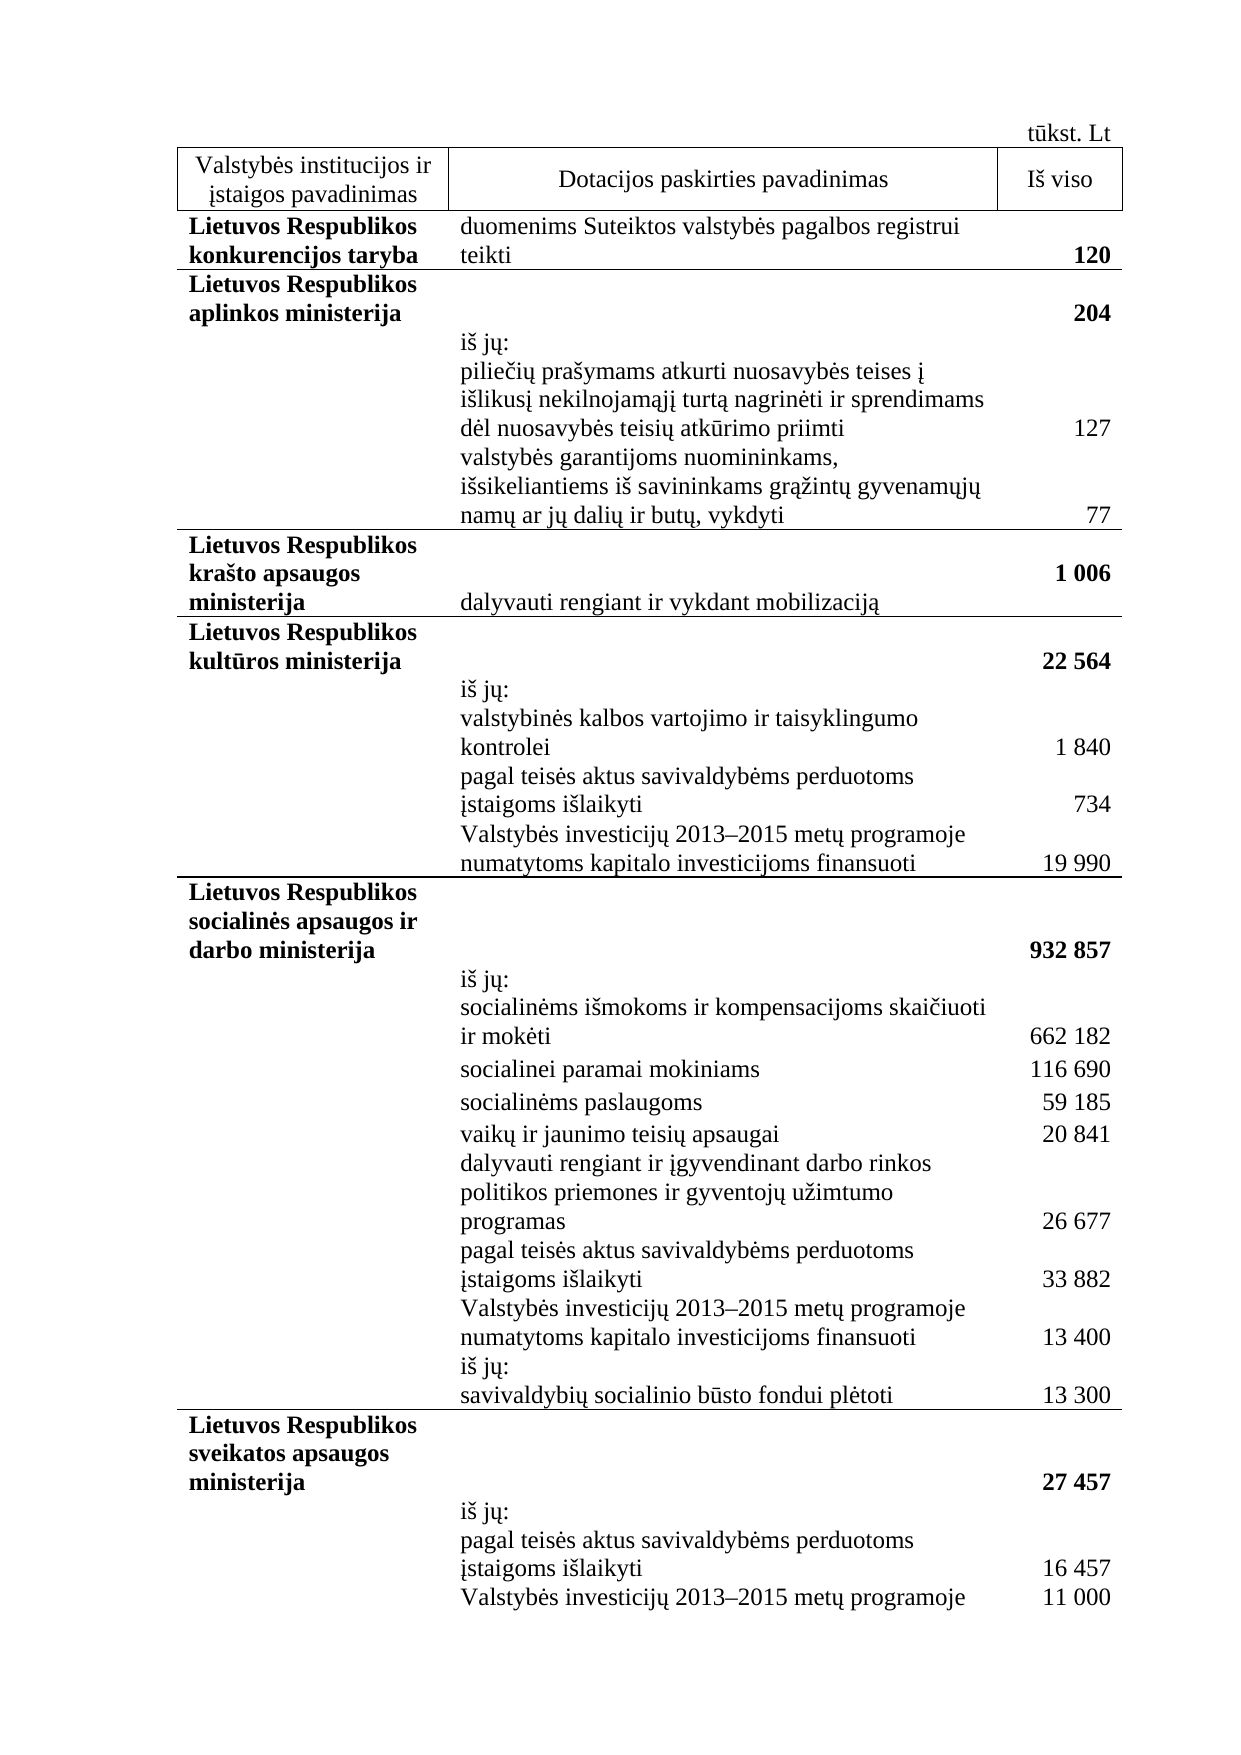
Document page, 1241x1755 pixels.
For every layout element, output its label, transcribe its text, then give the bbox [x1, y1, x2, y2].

table_cell iš jų: [449, 964, 998, 992]
table_cell [177, 1293, 449, 1351]
table_cell [177, 993, 449, 1050]
table_cell Lietuvos Respublikos sveikatos apsaugos ministerija [177, 1410, 449, 1496]
table_cell 11 000 [998, 1582, 1122, 1611]
table_cell [177, 1582, 449, 1611]
table_cell 22 564 [998, 617, 1122, 674]
table_cell 1 840 [998, 703, 1122, 761]
table_cell 204 [998, 270, 1122, 327]
table_cell Dotacijos paskirties pavadinimas [449, 148, 997, 210]
table_header tūkst. Lt [998, 118, 1122, 147]
table_cell 120 [998, 211, 1122, 268]
table_cell iš jų: [449, 1496, 998, 1525]
table_cell pagal teisės aktus savivaldybėms perduotoms įstaigoms išlaikyti [449, 761, 998, 818]
table_cell [177, 1116, 449, 1148]
table_cell [177, 1148, 449, 1234]
table_cell 1 006 [998, 530, 1122, 616]
table_cell vaikų ir jaunimo teisių apsaugai [449, 1116, 998, 1148]
table_cell 77 [998, 442, 1122, 529]
table_cell Valstybės investicijų 2013–2015 metų programoje numatytoms kapitalo investicijoms finansuoti [449, 1293, 998, 1351]
table_cell [177, 761, 449, 818]
table_cell [998, 964, 1122, 992]
table_cell piliečių prašymams atkurti nuosavybės teises į išlikusį nekilnojamąjį turtą nagrinėti ir sprendimams dėl nuosavybės teisių atkūrimo priimti [449, 356, 998, 442]
table_cell Lietuvos Respublikos socialinės apsaugos ir darbo ministerija [177, 878, 449, 964]
table_cell [177, 818, 449, 876]
table_cell Lietuvos Respublikos aplinkos ministerija [177, 270, 449, 327]
table_cell [998, 327, 1122, 356]
table_cell 27 457 [998, 1410, 1122, 1496]
table_cell iš jų: [449, 675, 998, 703]
table_cell 13 400 [998, 1293, 1122, 1351]
table_cell [177, 1235, 449, 1293]
table_cell 734 [998, 761, 1122, 818]
table_cell duomenims Suteiktos valstybės pagalbos registrui teikti [449, 211, 998, 268]
table_cell pagal teisės aktus savivaldybėms perduotoms įstaigoms išlaikyti [449, 1525, 998, 1582]
table_cell [177, 1083, 449, 1116]
table_cell socialinėms paslaugoms [449, 1083, 998, 1116]
table_cell [449, 1410, 998, 1496]
table_cell [449, 270, 998, 327]
table_cell Lietuvos Respublikos krašto apsaugos ministerija [177, 530, 449, 616]
table_cell [177, 356, 449, 442]
table_header [449, 118, 998, 147]
table_cell [177, 675, 449, 703]
table_cell [449, 617, 998, 674]
table_cell socialinei paramai mokiniams [449, 1050, 998, 1083]
table_cell valstybės garantijoms nuomininkams, išsikeliantiems iš savininkams grąžintų gyvenamųjų namų ar jų dalių ir butų, vykdyti [449, 442, 998, 529]
table_cell 116 690 [998, 1050, 1122, 1083]
table_cell Valstybės investicijų 2013–2015 metų programoje numatytoms kapitalo investicijoms finansuoti [449, 818, 998, 876]
table_cell 662 182 [998, 993, 1122, 1050]
table_cell Valstybės investicijų 2013–2015 metų programoje [449, 1582, 998, 1611]
table_cell Valstybės institucijos ir įstaigos pavadinimas [178, 148, 448, 210]
table_cell 932 857 [998, 878, 1122, 964]
table_cell dalyvauti rengiant ir vykdant mobilizaciją [449, 530, 998, 616]
table_cell [177, 1050, 449, 1083]
table_cell 13 300 [998, 1351, 1122, 1409]
table_cell 20 841 [998, 1116, 1122, 1148]
table_cell Iš viso [998, 148, 1122, 210]
table_cell [177, 964, 449, 992]
table_cell 19 990 [998, 818, 1122, 876]
table_cell 26 677 [998, 1148, 1122, 1234]
table_cell [449, 878, 998, 964]
table_cell [177, 1351, 449, 1409]
table_cell 127 [998, 356, 1122, 442]
table_cell Lietuvos Respublikos kultūros ministerija [177, 617, 449, 674]
table_cell iš jų: [449, 327, 998, 356]
table_cell iš jų: savivaldybių socialinio būsto fondui plėtoti [449, 1351, 998, 1409]
table_cell socialinėms išmokoms ir kompensacijoms skaičiuoti ir mokėti [449, 993, 998, 1050]
table_cell [177, 703, 449, 761]
table_cell [998, 675, 1122, 703]
table_cell 59 185 [998, 1083, 1122, 1116]
table_cell 33 882 [998, 1235, 1122, 1293]
table_cell [177, 327, 449, 356]
table_cell valstybinės kalbos vartojimo ir taisyklingumo kontrolei [449, 703, 998, 761]
table_cell Lietuvos Respublikos konkurencijos taryba [177, 211, 449, 268]
table_cell 16 457 [998, 1525, 1122, 1582]
table_cell [177, 1525, 449, 1582]
table_cell pagal teisės aktus savivaldybėms perduotoms įstaigoms išlaikyti [449, 1235, 998, 1293]
table_cell [177, 1496, 449, 1525]
table_cell [998, 1496, 1122, 1525]
table_cell dalyvauti rengiant ir įgyvendinant darbo rinkos politikos priemones ir gyventojų užimtumo programas [449, 1148, 998, 1234]
table_header [177, 118, 449, 147]
table_cell [177, 442, 449, 529]
